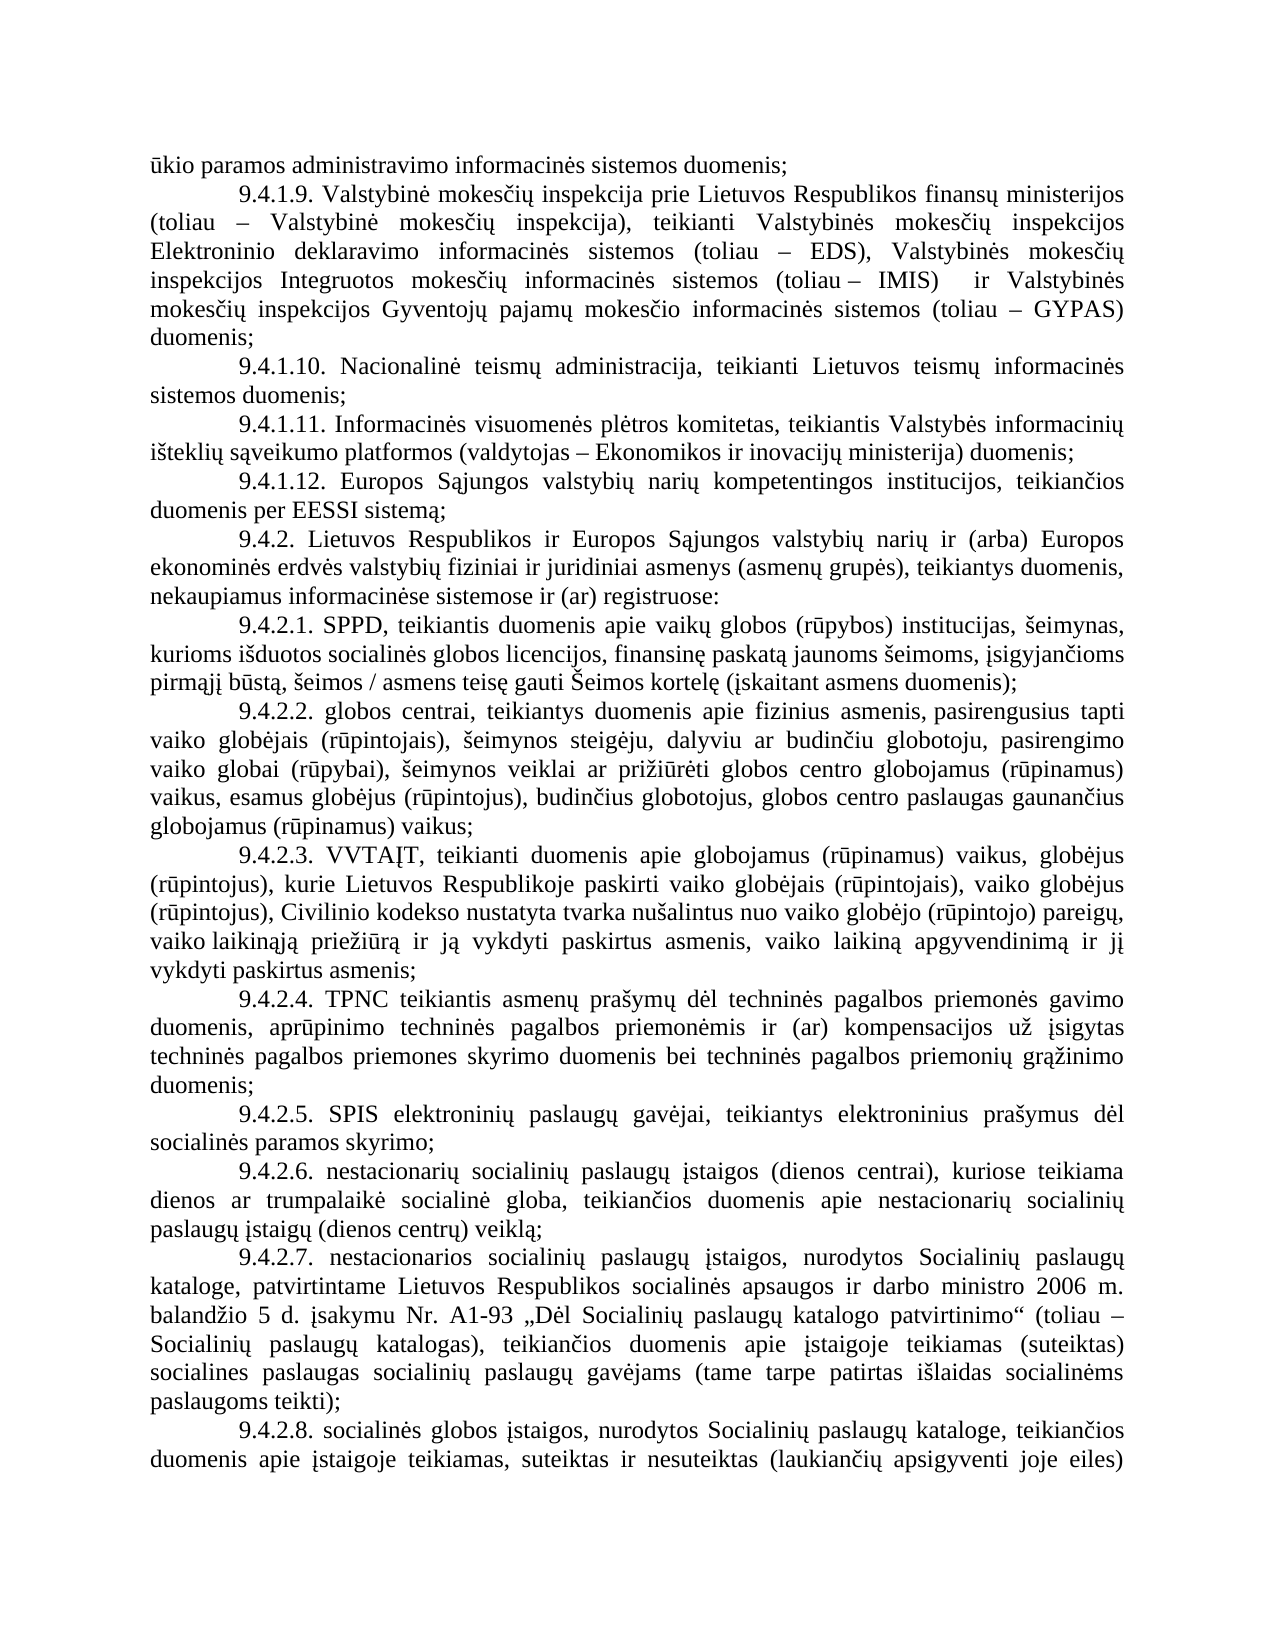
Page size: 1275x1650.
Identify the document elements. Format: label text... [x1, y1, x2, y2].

text 9.4.1.11. Informacinės visuomenės plėtros komitetas, teikiantis Valstybės informacinių išteklių sąveikumo platformos (valdytojas – Ekonomikos ir inovacijų ministerija) duomenis; [150, 409, 1125, 466]
text ūkio paramos administravimo informacinės sistemos duomenis; [150, 150, 1125, 179]
text 9.4.2.4. TPNC teikiantis asmenų prašymų dėl techninės pagalbos priemonės gavimo duomenis, aprūpinimo techninės pagalbos priemonėmis ir (ar) kompensacijos už įsigytas techninės pagalbos priemones skyrimo duomenis bei techninės pagalbos priemonių grąžinimo duomenis; [150, 984, 1125, 1099]
text 9.4.1.12. Europos Sąjungos valstybių narių kompetentingos institucijos, teikiančios duomenis per EESSI sistemą; [150, 466, 1125, 524]
text 9.4.2.6. nestacionarių socialinių paslaugų įstaigos (dienos centrai), kuriose teikiama dienos ar trumpalaikė socialinė globa, teikiančios duomenis apie nestacionarių socialinių paslaugų įstaigų (dienos centrų) veiklą; [150, 1156, 1125, 1242]
text 9.4.2.8. socialinės globos įstaigos, nurodytos Socialinių paslaugų kataloge, teikiančios duomenis apie įstaigoje teikiamas, suteiktas ir nesuteiktas (laukiančių apsigyventi joje eiles) [150, 1415, 1125, 1472]
text 9.4.1.10. Nacionalinė teismų administracija, teikianti Lietuvos teismų informacinės sistemos duomenis; [150, 351, 1125, 409]
text 9.4.2.5. SPIS elektroninių paslaugų gavėjai, teikiantys elektroninius prašymus dėl socialinės paramos skyrimo; [150, 1099, 1125, 1156]
text 9.4.2.3. VVTAĮT, teikianti duomenis apie globojamus (rūpinamus) vaikus, globėjus (rūpintojus), kurie Lietuvos Respublikoje paskirti vaiko globėjais (rūpintojais), vaiko globėjus (rūpintojus), Civilinio kodekso nustatyta tvarka nušalintus nuo vaiko globėjo (rūpintojo) pareigų, vaiko laikinąją priežiūrą ir ją vykdyti paskirtus asmenis, vaiko laikiną apgyvendinimą ir jį vykdyti paskirtus asmenis; [150, 840, 1125, 984]
text 9.4.1.9. Valstybinė mokesčių inspekcija prie Lietuvos Respublikos finansų ministerijos (toliau – Valstybinė mokesčių inspekcija), teikianti Valstybinės mokesčių inspekcijos Elektroninio deklaravimo informacinės sistemos (toliau – EDS), Valstybinės mokesčių inspekcijos Integruotos mokesčių informacinės sistemos (toliau – IMIS) ir Valstybinės mokesčių inspekcijos Gyventojų pajamų mokesčio informacinės sistemos (toliau – GYPAS) duomenis; [150, 179, 1125, 351]
text 9.4.2.7. nestacionarios socialinių paslaugų įstaigos, nurodytos Socialinių paslaugų kataloge, patvirtintame Lietuvos Respublikos socialinės apsaugos ir darbo ministro 2006 m. balandžio 5 d. įsakymu Nr. A1-93 „Dėl Socialinių paslaugų katalogo patvirtinimo“ (toliau – Socialinių paslaugų katalogas), teikiančios duomenis apie įstaigoje teikiamas (suteiktas) socialines paslaugas socialinių paslaugų gavėjams (tame tarpe patirtas išlaidas socialinėms paslaugoms teikti); [150, 1242, 1125, 1415]
text 9.4.2. Lietuvos Respublikos ir Europos Sąjungos valstybių narių ir (arba) Europos ekonominės erdvės valstybių fiziniai ir juridiniai asmenys (asmenų grupės), teikiantys duomenis, nekaupiamus informacinėse sistemose ir (ar) registruose: [150, 524, 1125, 610]
text 9.4.2.2. globos centrai, teikiantys duomenis apie fizinius asmenis, pasirengusius tapti vaiko globėjais (rūpintojais), šeimynos steigėju, dalyviu ar budinčiu globotoju, pasirengimo vaiko globai (rūpybai), šeimynos veiklai ar prižiūrėti globos centro globojamus (rūpinamus) vaikus, esamus globėjus (rūpintojus), budinčius globotojus, globos centro paslaugas gaunančius globojamus (rūpinamus) vaikus; [150, 696, 1125, 840]
text 9.4.2.1. SPPD, teikiantis duomenis apie vaikų globos (rūpybos) institucijas, šeimynas, kurioms išduotos socialinės globos licencijos, finansinę paskatą jaunoms šeimoms, įsigyjančioms pirmąjį būstą, šeimos / asmens teisę gauti Šeimos kortelę (įskaitant asmens duomenis); [150, 610, 1125, 696]
